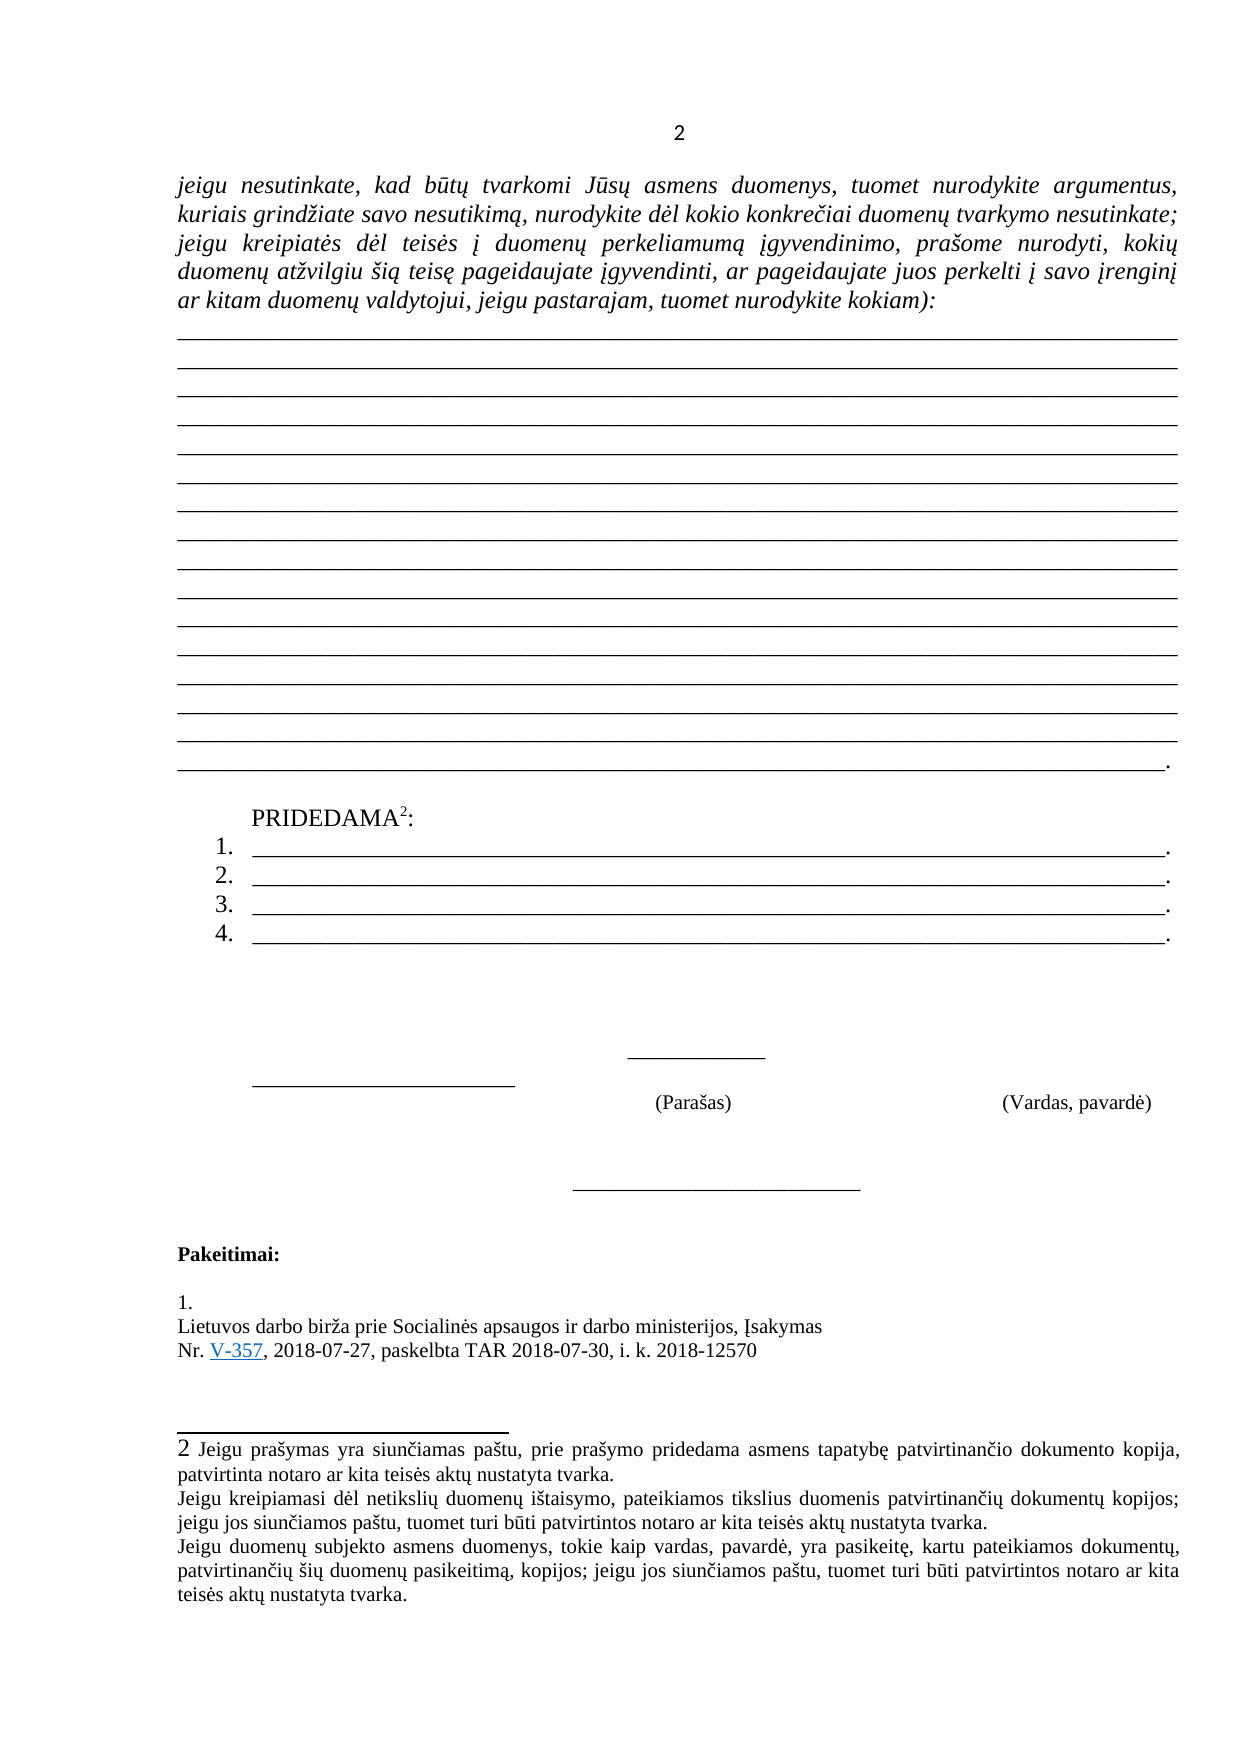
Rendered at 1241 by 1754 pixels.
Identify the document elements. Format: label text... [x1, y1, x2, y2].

text Pakeitimai: [177, 1242, 1181, 1266]
text ___________ _____________________ [252, 1033, 1181, 1090]
text Jeigu duomenų subjekto asmens duomenys, tokie kaip vardas, pavardė, yra pasikeitę, kartu pateikiamos dokumentų, patvirtinančių šių duomenų pasikeitimą, kopijos; jeigu jos siunčiamos paštu, tuomet turi būti patvirtintos notaro ar kita teisės aktų nustatyta tvarka. [177, 1534, 1181, 1606]
text 3. _________________________________________________________________________. [215, 889, 1181, 918]
text _______________________________________________________________________________________________________________________________________________________________________________________________________________________________________________________________________________________________________________________________________________________________________________________________________________________________________________________________________________________________________________________________________________________________________________________________________________________________________________________________________________________________________________________________________________________________________________________________________________________________________________________________________________________________________________________________________________________________________________________________________________________________________________________________________________________________________________________________________________________________________________________________________________________________________________________________________________________________________________________________. [177, 314, 1181, 774]
text 1. [177, 1290, 1181, 1314]
text 4. _________________________________________________________________________. [215, 918, 1181, 946]
text Lietuvos darbo birža prie Socialinės apsaugos ir darbo ministerijos, Įsakymas [177, 1314, 1181, 1338]
text Jeigu prašymas yra siunčiamas paštu, prie prašymo pridedama asmens tapatybę patvirtinančio dokumento kopija, patvirtinta notaro ar kita teisės aktų nustatyta tvarka. [177, 1433, 1181, 1486]
text Jeigu kreipiamasi dėl netikslių duomenų ištaisymo, pateikiamos tikslius duomenis patvirtinančių dokumentų kopijos; jeigu jos siunčiamos paštu, tuomet turi būti patvirtintos notaro ar kita teisės aktų nustatyta tvarka. [177, 1486, 1181, 1534]
text jeigu nesutinkate, kad būtų tvarkomi Jūsų asmens duomenys, tuomet nurodykite argumentus, kuriais grindžiate savo nesutikimą, nurodykite dėl kokio konkrečiai duomenų tvarkymo nesutinkate; jeigu kreipiatės dėl teisės į duomenų perkeliamumą įgyvendinimo, prašome nurodyti, kokių duomenų atžvilgiu šią teisę pageidaujate įgyvendinti, ar pageidaujate juos perkelti į savo įrenginį ar kitam duomenų valdytojui, jeigu pastarajam, tuomet nurodykite kokiam): [177, 170, 1181, 314]
text Nr. V-357, 2018-07-27, paskelbta TAR 2018-07-30, i. k. 2018-12570 [177, 1338, 1181, 1362]
text 2. _________________________________________________________________________. [215, 860, 1181, 889]
text (Parašas) (Vardas, pavardė) [252, 1090, 1181, 1114]
text 1. _________________________________________________________________________. [215, 831, 1181, 860]
text PRIDEDAMA: [177, 803, 1181, 831]
text ________________________ [177, 1166, 1181, 1193]
